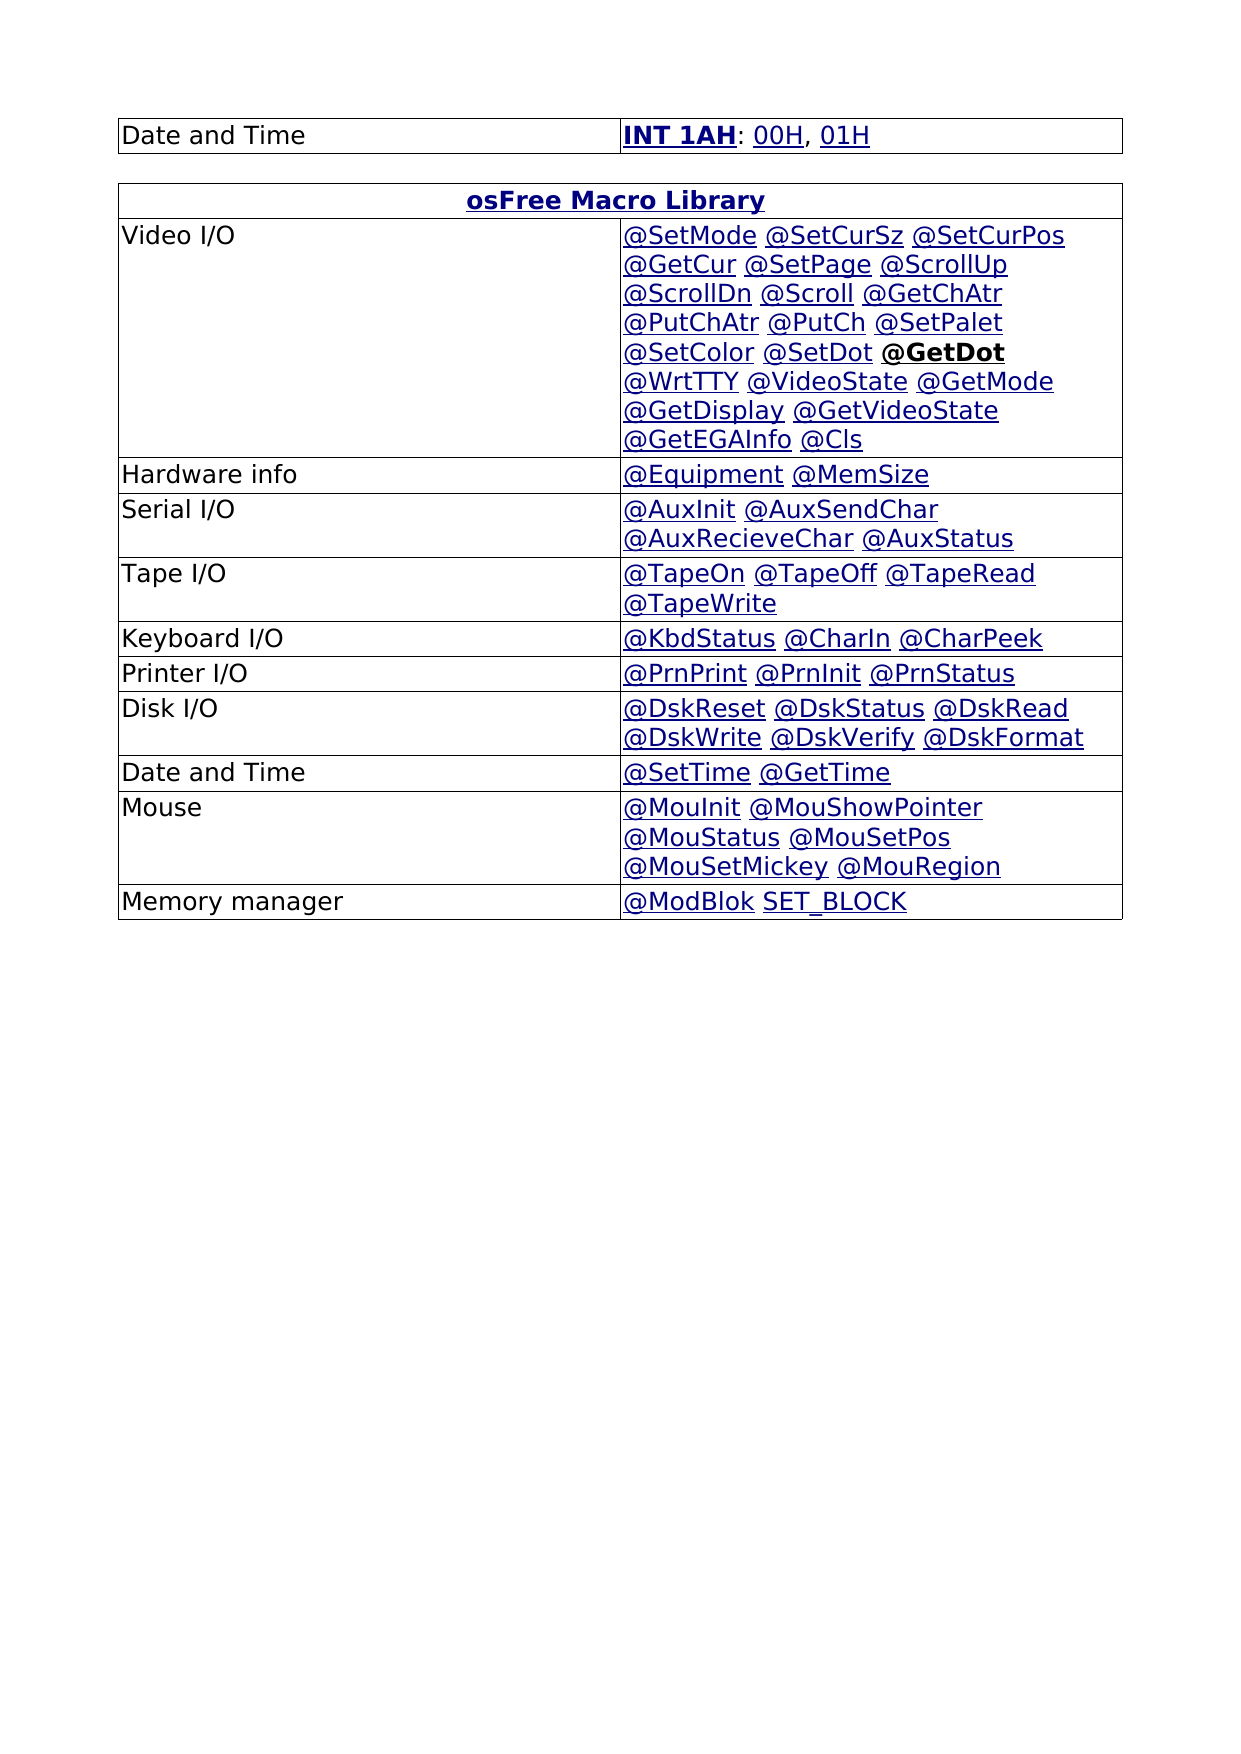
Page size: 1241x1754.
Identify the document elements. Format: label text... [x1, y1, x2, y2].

table_cell @AuxInit @AuxSendChar @AuxRecieveChar @AuxStatus [621, 494, 1122, 557]
table_cell @TapeOn @TapeOff @TapeRead @TapeWrite [621, 558, 1122, 621]
table_cell INT 1AH: 00H, 01H [621, 119, 1122, 153]
table_cell Date and Time [119, 119, 620, 153]
table_cell Video I/O [119, 219, 620, 457]
table_cell Serial I/O [119, 494, 620, 557]
table_cell @KbdStatus @CharIn @CharPeek [621, 622, 1122, 656]
table_cell Tape I/O [119, 558, 620, 621]
table_cell Memory manager [119, 885, 620, 919]
table_cell Date and Time [119, 756, 620, 791]
table_cell @MouInit @MouShowPointer @MouStatus @MouSetPos @MouSetMickey @MouRegion [621, 792, 1122, 884]
table_cell @Equipment @MemSize [621, 458, 1122, 492]
table_cell Mouse [119, 792, 620, 884]
table_cell @DskReset @DskStatus @DskRead @DskWrite @DskVerify @DskFormat [621, 692, 1122, 755]
table_cell @ModBlok SET_BLOCK [621, 885, 1122, 919]
table_cell @SetMode @SetCurSz @SetCurPos @GetCur @SetPage @ScrollUp @ScrollDn @Scroll @GetChAtr @PutChAtr @PutCh @SetPalet @SetColor @SetDot @GetDot @WrtTTY @VideoState @GetMode @GetDisplay @GetVideoState @GetEGAInfo @Cls [621, 219, 1122, 457]
table_header osFree Macro Library [119, 184, 1122, 218]
table_cell Keyboard I/O [119, 622, 620, 656]
table_cell Hardware info [119, 458, 620, 492]
table_cell Disk I/O [119, 692, 620, 755]
table_cell @PrnPrint @PrnInit @PrnStatus [621, 657, 1122, 691]
table_cell Printer I/O [119, 657, 620, 691]
table_cell @SetTime @GetTime [621, 756, 1122, 791]
